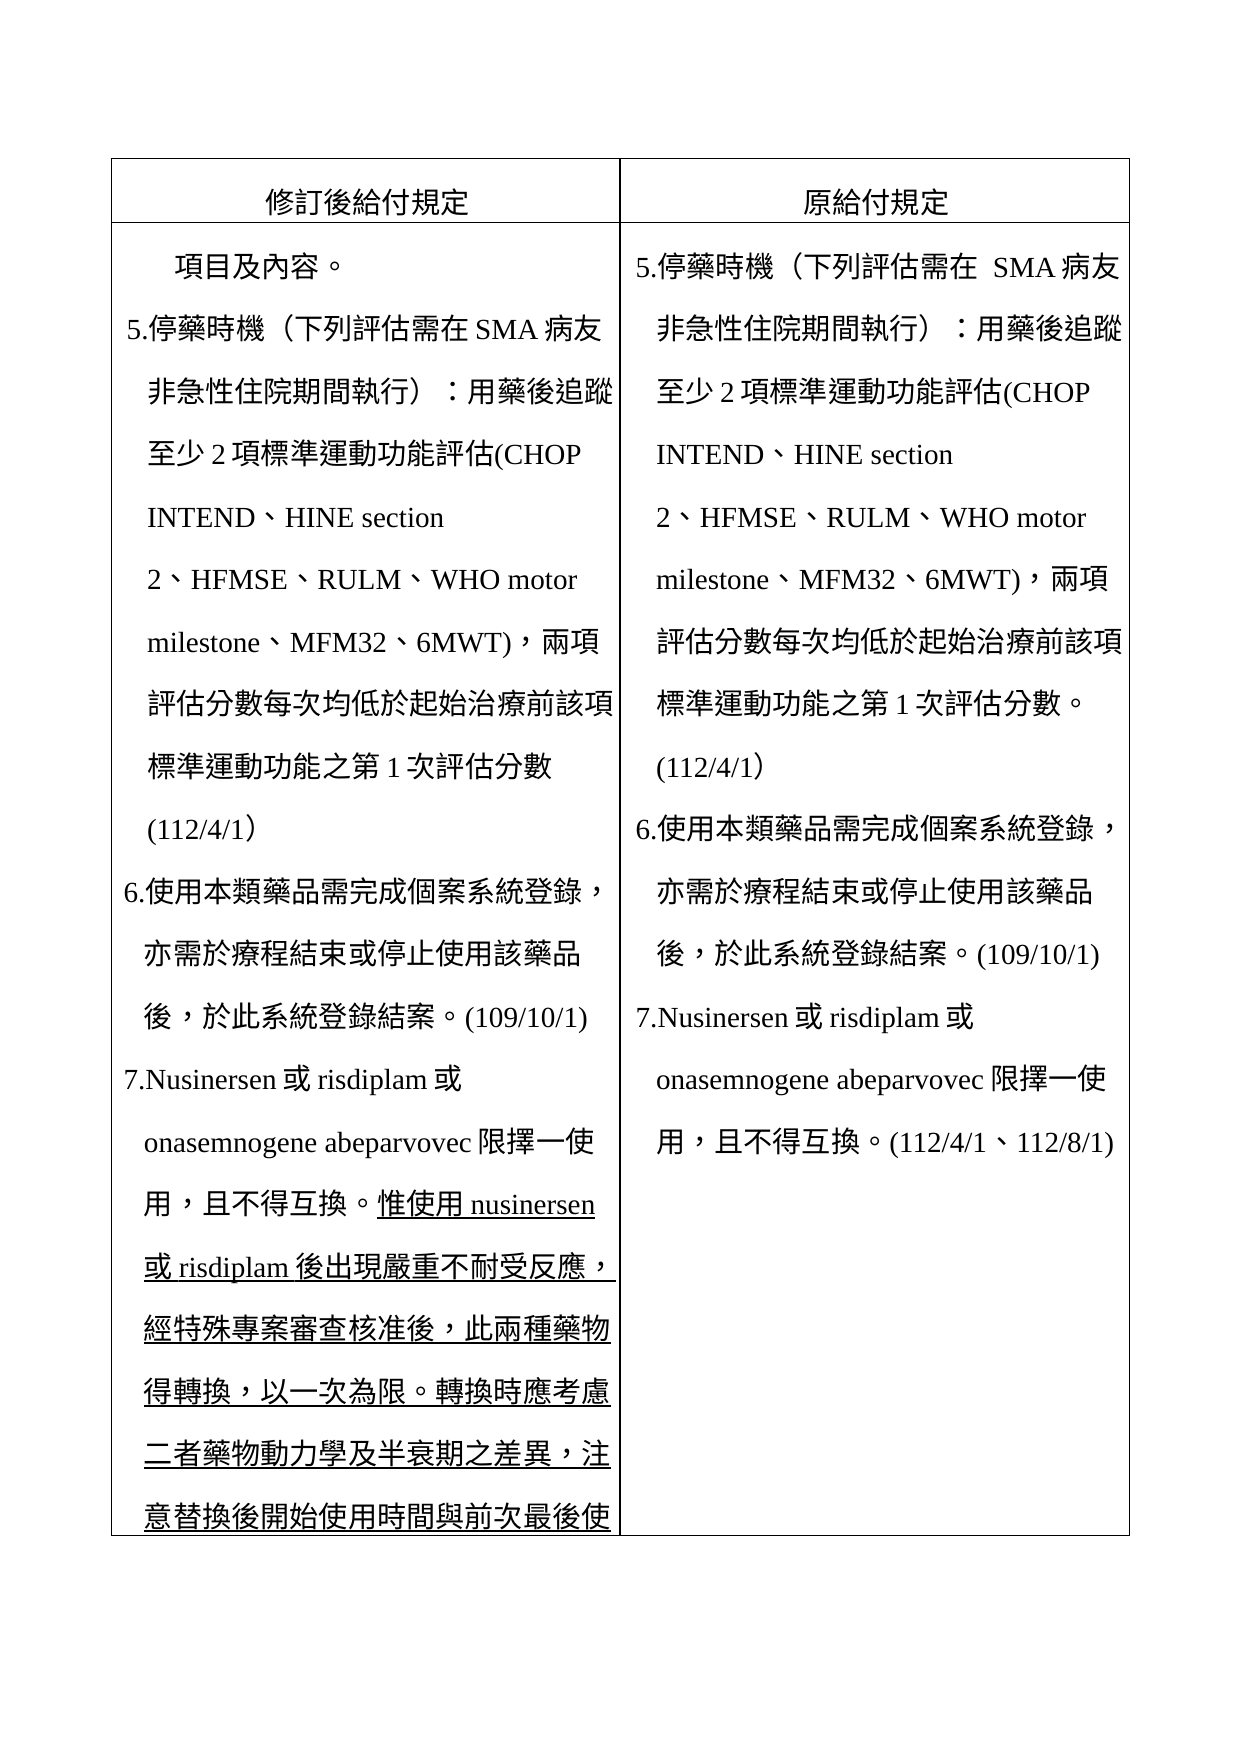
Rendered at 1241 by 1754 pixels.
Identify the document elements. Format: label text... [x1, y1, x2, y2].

table_cell 5.停藥時機（下列評估需在 SMA 病友非急性住院期間執行）：用藥後追蹤至少2項標準運動功能評估(CHOP INTEND、HINE section 2、HFMSE、RULM、WHO motor milestone、MFM32、6MWT)，兩項評估分數每次均低於起始治療前該項標準運動功能之第1次評估分數。(112/4/1） 6.使用本類藥品需完成個案系統登錄，亦需於療程結束或停止使用該藥品後，於此系統登錄結案。(109/10/1) 7.Nusinersen或risdiplam或onasemnogene abeparvovec限擇一使用，且不得互換。(112/4/1、112/8/1) [621, 223, 1129, 1535]
table_cell 項目及內容。 5.停藥時機（下列評估需在SMA病友非急性住院期間執行）：用藥後追蹤至少2項標準運動功能評估(CHOP INTEND、HINE section 2、HFMSE、RULM、WHO motor milestone、MFM32、6MWT)，兩項評估分數每次均低於起始治療前該項標準運動功能之第1次評估分數(112/4/1） 6.使用本類藥品需完成個案系統登錄，亦需於療程結束或停止使用該藥品後，於此系統登錄結案。(109/10/1) 7.Nusinersen或risdiplam或onasemnogene abeparvovec限擇一使用，且不得互換。惟使用nusinersen或risdiplam後出現嚴重不耐受反應，經特殊專案審查核准後，此兩種藥物得轉換，以一次為限。轉換時應考慮二者藥物動力學及半衰期之差異，注意替換後開始使用時間與前次最後使 [112, 223, 619, 1535]
table_header 修訂後給付規定 [112, 159, 619, 222]
table_header 原給付規定 [621, 159, 1129, 222]
